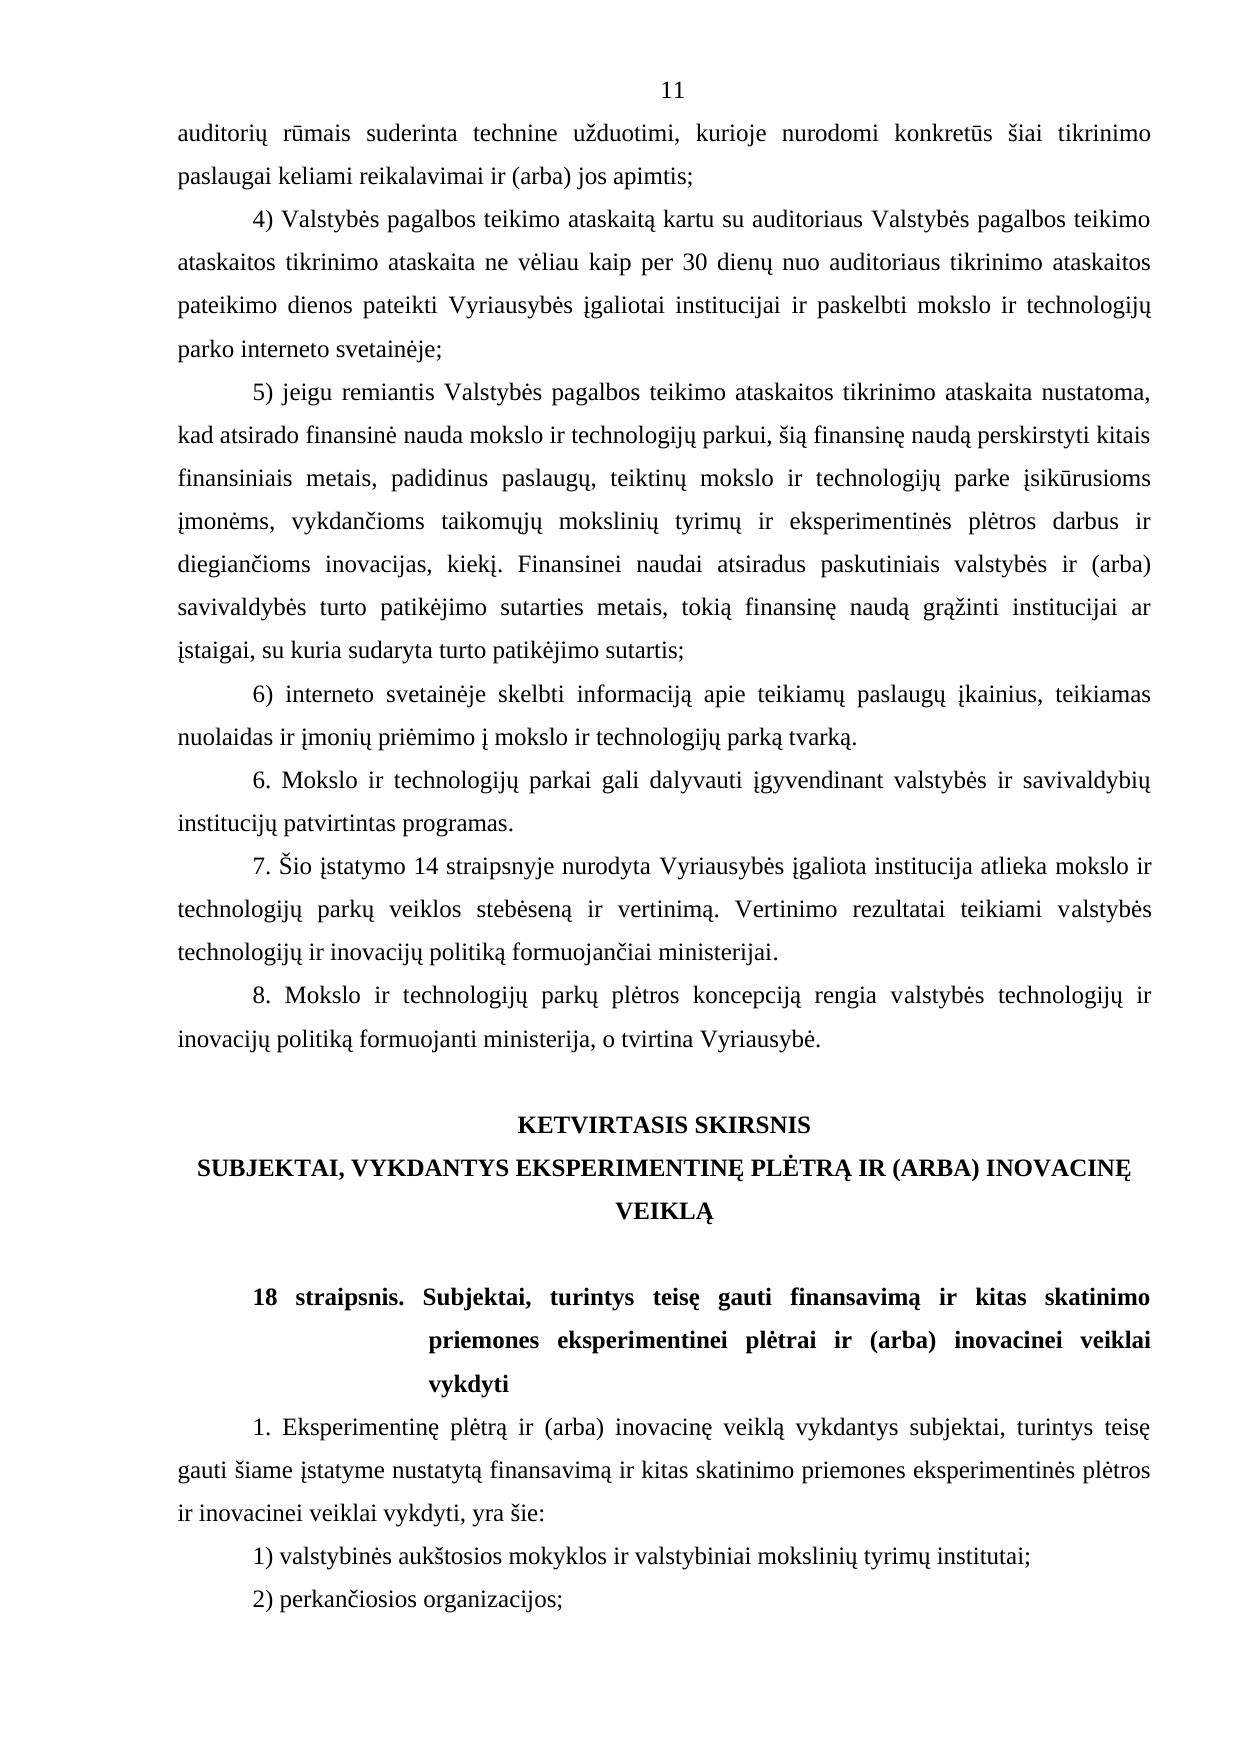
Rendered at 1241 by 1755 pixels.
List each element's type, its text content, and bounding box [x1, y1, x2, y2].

text 1) valstybinės aukštosios mokyklos ir valstybiniai mokslinių tyrimų institutai; [177, 1541, 1152, 1570]
text 7. Šio įstatymo 14 straipsnyje nurodyta Vyriausybės įgaliota institucija atlieka mokslo ir technologijų parkų veiklos stebėseną ir vertinimą. Vertinimo rezultatai teikiami valstybės technologijų ir inovacijų politiką formuojančiai ministerijai. [177, 851, 1152, 966]
text 4) Valstybės pagalbos teikimo ataskaitą kartu su auditoriaus Valstybės pagalbos teikimo ataskaitos tikrinimo ataskaita ne vėliau kaip per 30 dienų nuo auditoriaus tikrinimo ataskaitos pateikimo dienos pateikti Vyriausybės įgaliotai institucijai ir paskelbti mokslo ir technologijų parko interneto svetainėje; [177, 204, 1152, 362]
text 6) interneto svetainėje skelbti informaciją apie teikiamų paslaugų įkainius, teikiamas nuolaidas ir įmonių priėmimo į mokslo ir technologijų parką tvarką. [177, 679, 1152, 751]
text 18 straipsnis. Subjektai, turintys teisę gauti finansavimą ir kitas skatinimo priemones eksperimentinei plėtrai ir (arba) inovacinei veiklai vykdyti [252, 1282, 1152, 1397]
text 1. Eksperimentinę plėtrą ir (arba) inovacinę veiklą vykdantys subjektai, turintys teisę gauti šiame įstatyme nustatytą finansavimą ir kitas skatinimo priemones eksperimentinės plėtros ir inovacinei veiklai vykdyti, yra šie: [177, 1412, 1152, 1527]
text 5) jeigu remiantis Valstybės pagalbos teikimo ataskaitos tikrinimo ataskaita nustatoma, kad atsirado finansinė nauda mokslo ir technologijų parkui, šią finansinę naudą perskirstyti kitais finansiniais metais, padidinus paslaugų, teiktinų mokslo ir technologijų parke įsikūrusioms įmonėms, vykdančioms taikomųjų mokslinių tyrimų ir eksperimentinės plėtros darbus ir diegiančioms inovacijas, kiekį. Finansinei naudai atsiradus paskutiniais valstybės ir (arba) savivaldybės turto patikėjimo sutarties metais, tokią finansinę naudą grąžinti institucijai ar įstaigai, su kuria sudaryta turto patikėjimo sutartis; [177, 377, 1152, 664]
text 8. Mokslo ir technologijų parkų plėtros koncepciją rengia valstybės technologijų ir inovacijų politiką formuojanti ministerija, o tvirtina Vyriausybė. [177, 981, 1152, 1052]
text 6. Mokslo ir technologijų parkai gali dalyvauti įgyvendinant valstybės ir savivaldybių institucijų patvirtintas programas. [177, 765, 1152, 837]
text 2) perkančiosios organizacijos; [177, 1584, 1152, 1613]
text SUBJEKTAI, VYKDANTYS EKSPERIMENTINĘ PLĖTRĄ IR (ARBA) INOVACINĘ VEIKLĄ [177, 1153, 1152, 1225]
text KETVIRTASIS SKIRSNIS [177, 1110, 1152, 1139]
text auditorių rūmais suderinta technine užduotimi, kurioje nurodomi konkretūs šiai tikrinimo paslaugai keliami reikalavimai ir (arba) jos apimtis; [177, 118, 1152, 190]
